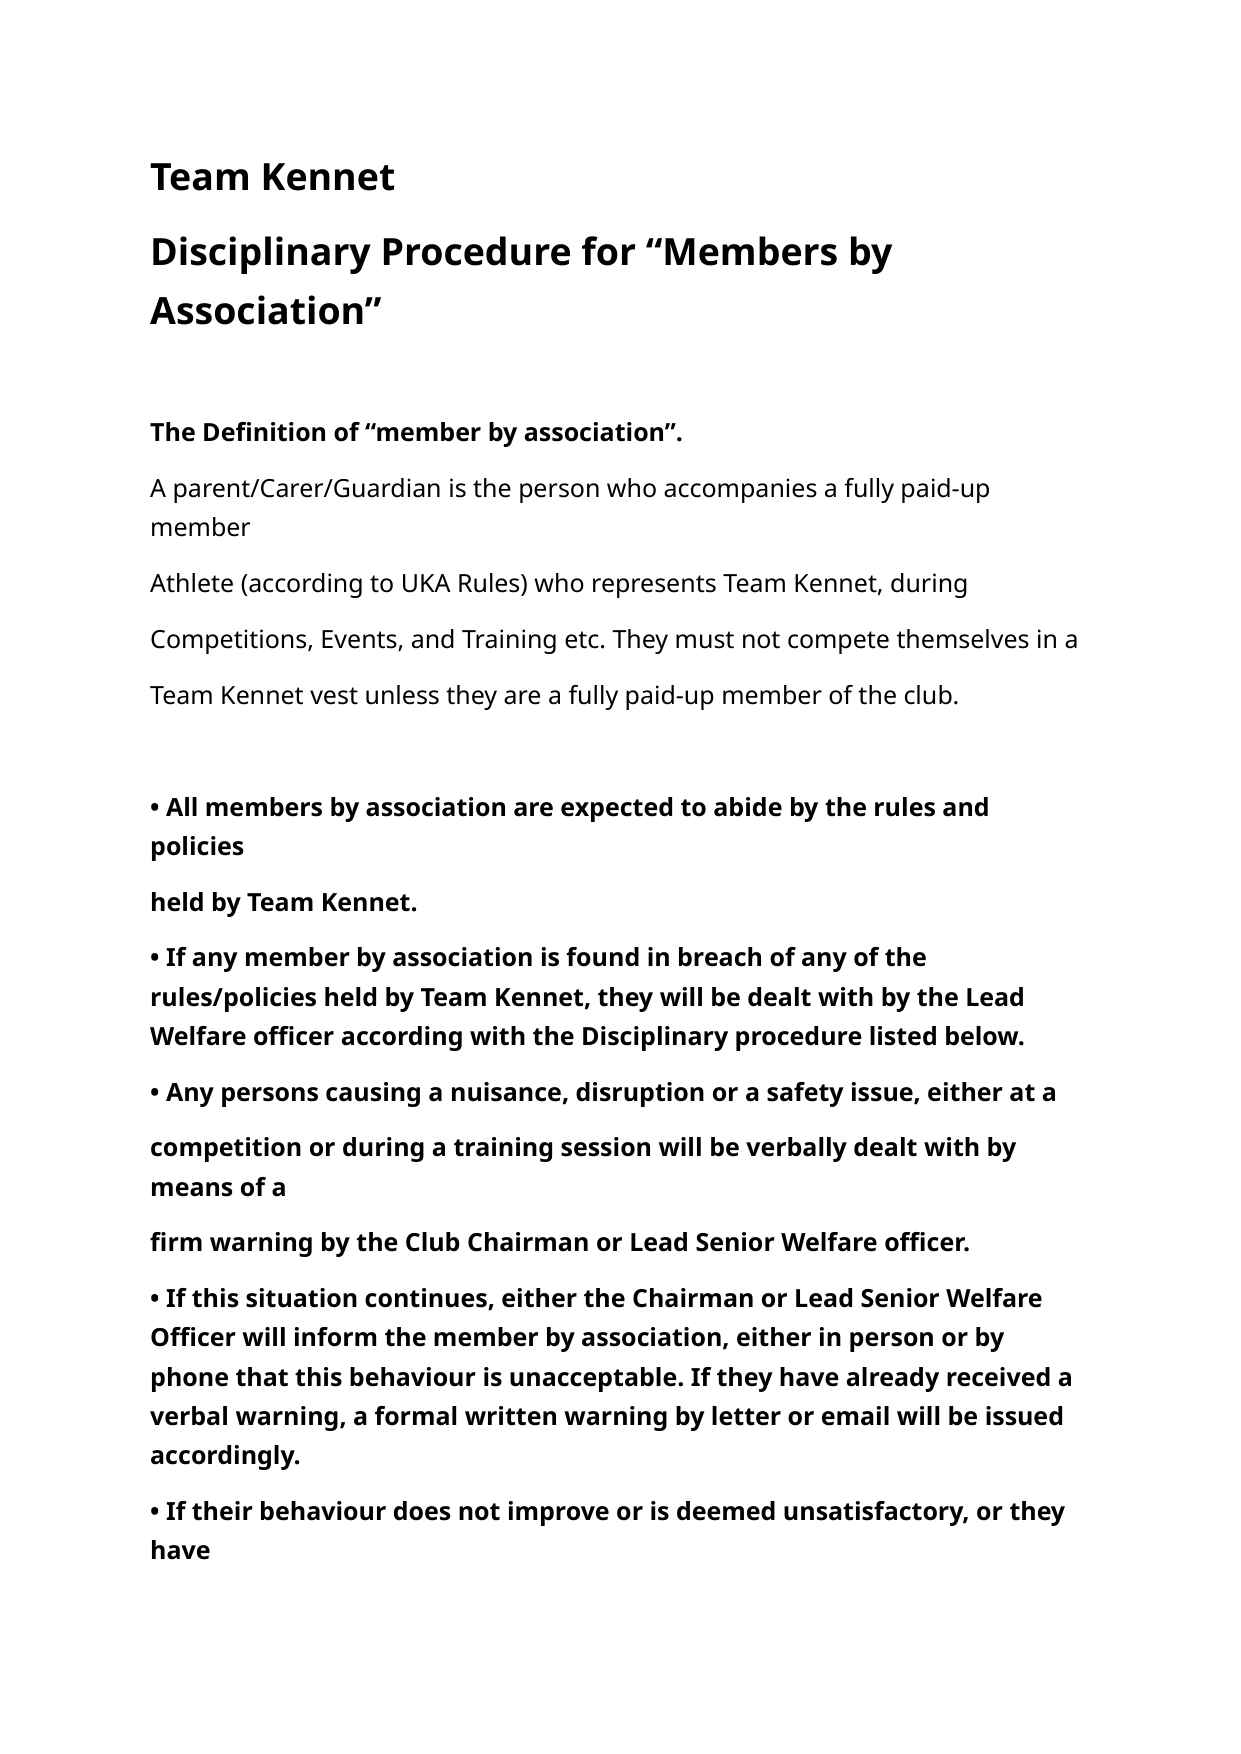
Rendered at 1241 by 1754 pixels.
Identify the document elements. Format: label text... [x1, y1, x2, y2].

text • Any persons causing a nuisance, disruption or a safety issue, either at a [150, 1074, 1090, 1108]
text firm warning by the Club Chairman or Lead Senior Welfare officer. [150, 1225, 1090, 1259]
text Team Kennet [150, 150, 1090, 201]
text Competitions, Events, and Training etc. They must not compete themselves in a [150, 622, 1090, 656]
text A parent/Carer/Guardian is the person who accompanies a fully paid-up member [150, 471, 1090, 544]
text Disciplinary Procedure for “Members by Association” [150, 225, 1090, 335]
text Athlete (according to UKA Rules) who represents Team Kennet, during [150, 566, 1090, 600]
text competition or during a training session will be verbally dealt with by means of a [150, 1130, 1090, 1203]
text held by Team Kennet. [150, 884, 1090, 918]
text The Definition of “member by association”. [150, 415, 1090, 449]
text • If any member by association is found in breach of any of the rules/policies held by Team Kennet, they will be dealt with by the Lead Welfare officer according with the Disciplinary procedure listed below. [150, 940, 1090, 1052]
text • All members by association are expected to abide by the rules and policies [150, 789, 1090, 862]
text Team Kennet vest unless they are a fully paid-up member of the club. [150, 678, 1090, 712]
text • If this situation continues, either the Chairman or Lead Senior Welfare Officer will inform the member by association, either in person or by phone that this behaviour is unacceptable. If they have already received a verbal warning, a formal written warning by letter or email will be issued accordingly. [150, 1281, 1090, 1472]
text • If their behaviour does not improve or is deemed unsatisfactory, or they have [150, 1493, 1090, 1567]
